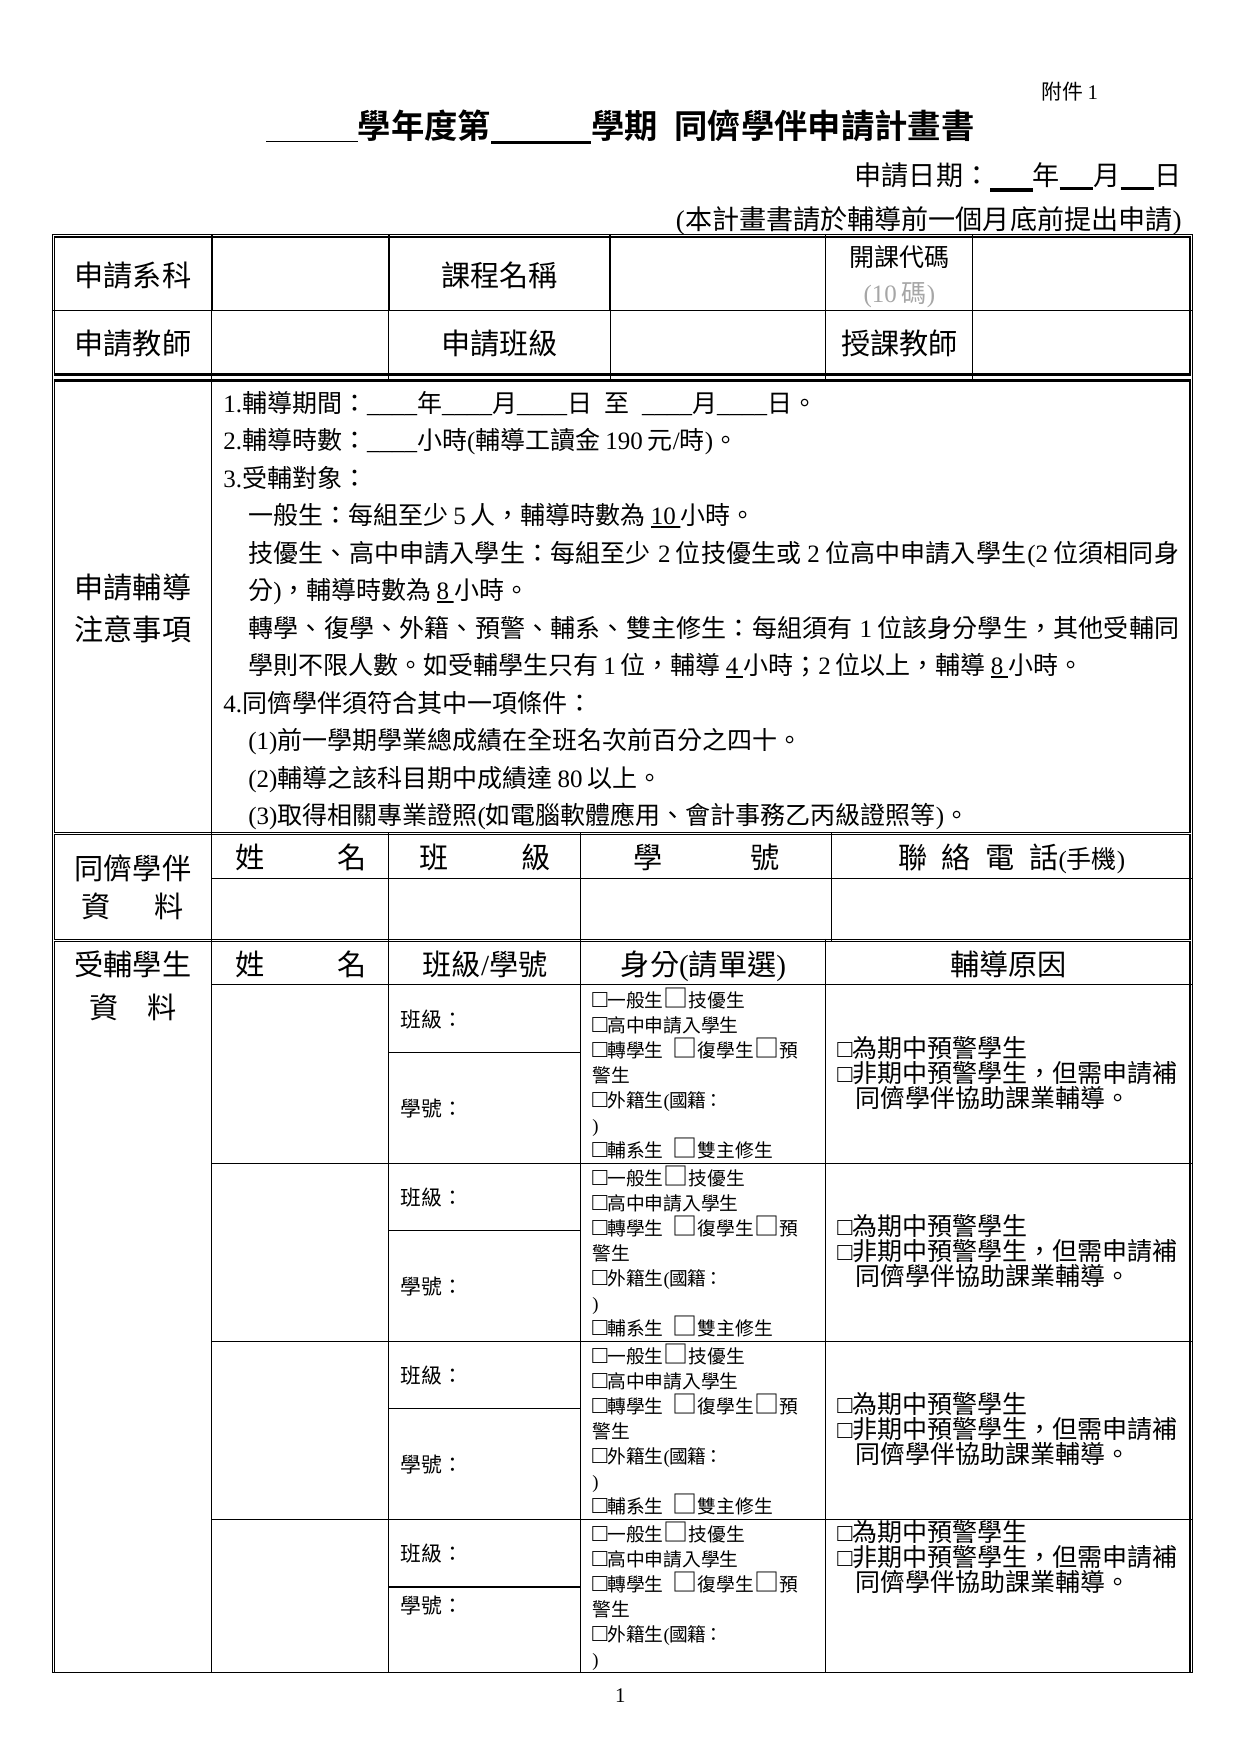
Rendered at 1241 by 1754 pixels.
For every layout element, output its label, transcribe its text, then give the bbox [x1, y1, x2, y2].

table_cell [212, 1342, 388, 1519]
table_cell □一般生□技優生 □高中申請入學生 □轉學生 □復學生□預警生 □外籍生(國籍： ) □輔系生 □雙主修生 [581, 1164, 825, 1341]
table_header 申請系科 [55, 238, 211, 310]
table_cell □為期中預警學生 □非期中預警學生，但需申請補同儕學伴協助課業輔導。 [826, 1342, 1189, 1519]
text (本計畫書請於輔導前一個月底前提出申請) [59, 209, 1181, 234]
table_cell 姓 名 [212, 835, 388, 877]
table_cell 同儕學伴 資 料 [55, 835, 211, 939]
table_cell 姓 名 [212, 942, 388, 984]
table_cell 學號： [389, 1409, 580, 1519]
table_cell 申請輔導注意事項 [55, 382, 211, 832]
table_cell 申請教師 [55, 311, 211, 373]
table_cell [611, 311, 825, 373]
table_cell 學號： [389, 1588, 580, 1672]
table_cell □一般生□技優生 □高中申請入學生 □轉學生 □復學生□預警生 □外籍生(國籍： ) □輔系生 □雙主修生 [581, 1520, 825, 1672]
table_cell 班級： [389, 985, 580, 1052]
table_cell 受輔學生 資 料 [55, 942, 211, 1672]
table_header 開課代碼 (10碼) [826, 238, 972, 310]
table_cell [212, 1164, 388, 1341]
table_header [973, 238, 1189, 310]
table_cell 班 級 [389, 835, 580, 877]
table_cell [389, 879, 580, 939]
table_header [213, 238, 388, 310]
table_cell [212, 985, 388, 1162]
text 學年度第 學期 同儕學伴申請計畫書 [59, 105, 1181, 147]
table_cell 學號： [389, 1231, 580, 1341]
table_cell 班級/學號 [389, 942, 580, 984]
table_cell [581, 879, 831, 939]
table_cell [212, 311, 388, 373]
table_cell □一般生□技優生 □高中申請入學生 □轉學生 □復學生□預警生 □外籍生(國籍： ) □輔系生 □雙主修生 [581, 1342, 825, 1519]
table_cell [212, 1520, 388, 1672]
table_cell 聯 絡 電 話(手機) [832, 835, 1189, 877]
table_cell □一般生□技優生 □高中申請入學生 □轉學生 □復學生□預警生 □外籍生(國籍： ) □輔系生 □雙主修生 [581, 985, 825, 1162]
table_header [611, 238, 825, 310]
table_cell □為期中預警學生 □非期中預警學生，但需申請補同儕學伴協助課業輔導。 [826, 1520, 1189, 1672]
table_cell [973, 311, 1189, 373]
text 申請日期： 年 月 日 [59, 166, 1181, 191]
table_cell 班級： [389, 1342, 580, 1408]
table_cell □為期中預警學生 □非期中預警學生，但需申請補同儕學伴協助課業輔導。 [826, 1164, 1189, 1341]
table_cell 班級： [389, 1164, 580, 1230]
table_cell 學號： [389, 1053, 580, 1162]
table_cell 班級： [389, 1520, 580, 1586]
table_cell 授課教師 [826, 311, 972, 373]
table_cell [212, 879, 388, 939]
table_header 課程名稱 [390, 238, 609, 310]
table_cell 輔導原因 [826, 942, 1189, 984]
table_cell □為期中預警學生 □非期中預警學生，但需申請補同儕學伴協助課業輔導。 [826, 985, 1189, 1162]
table_cell [832, 879, 1189, 939]
table_cell 身分(請單選) [581, 942, 825, 984]
table_cell 申請班級 [389, 311, 610, 373]
table_cell 學 號 [581, 835, 831, 877]
table_cell 1.輔導期間：____年____月____日 至 ____月____日。 2.輔導時數：____小時(輔導工讀金190元/時)。 3.受輔對象： 一般生：每組至少5人，輔導時數為10小時。 技優生、高中申請入學生：每組至少2位技優生或2位高中申請入學生(2位須相同身分)，輔導時數為8小時。 轉學、復學、外籍、預警、輔系、雙主修生：每組須有1位該身分學生，其他受輔同學則不限人數。如受輔學生只有1位，輔導4小時；2位以上，輔導8小時。 4.同儕學伴須符合其中一項條件： (1)前一學期學業總成績在全班名次前百分之四十。 (2)輔導之該科目期中成績達80以上。 (3)取得相關專業證照(如電腦軟體應用、會計事務乙丙級證照等)。 [212, 382, 1189, 832]
